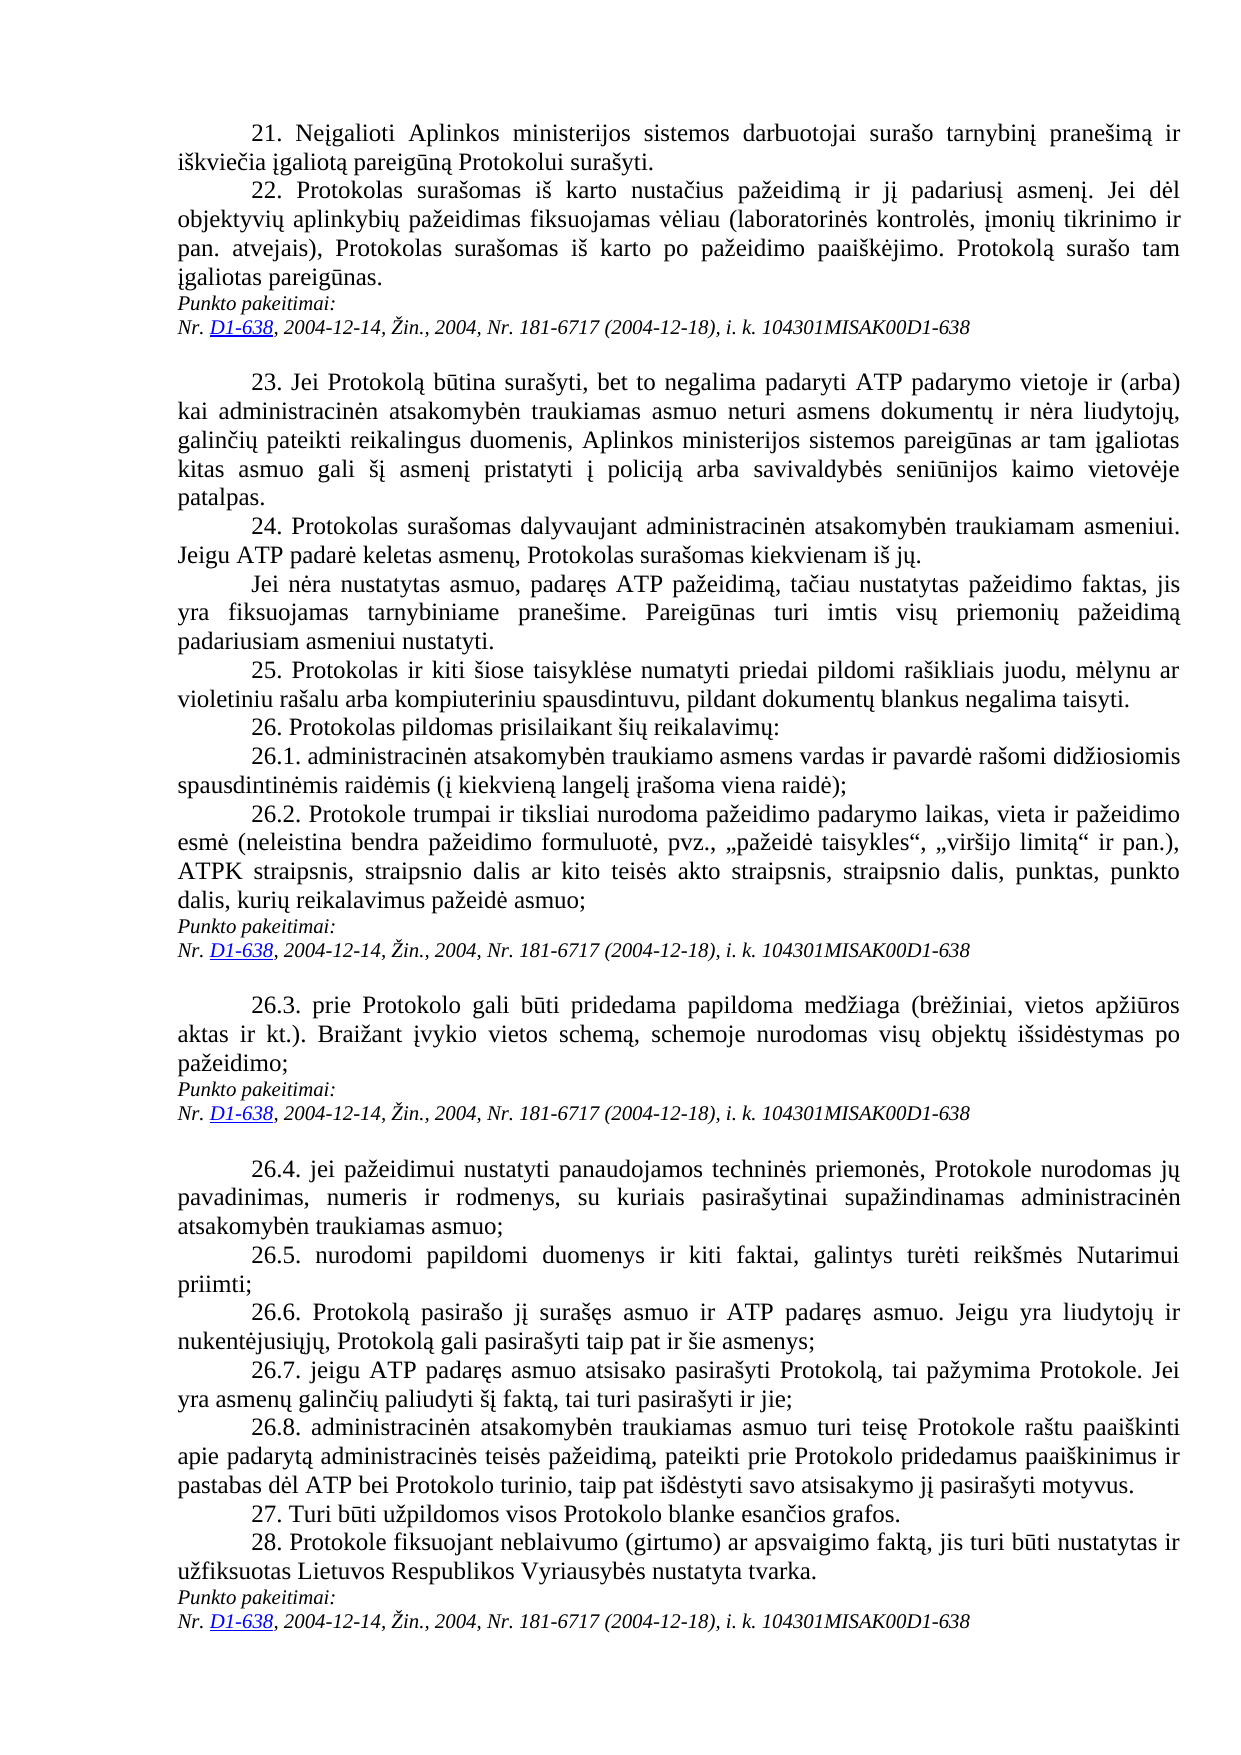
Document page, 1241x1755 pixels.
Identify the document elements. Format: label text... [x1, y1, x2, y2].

text Nr. D1-638, 2004-12-14, Žin., 2004, Nr. 181-6717 (2004-12-18), i. k. 104301MISAK00D1-638 [177, 1609, 1181, 1633]
text Punkto pakeitimai: [177, 1077, 1181, 1101]
text 25. Protokolas ir kiti šiose taisyklėse numatyti priedai pildomi rašikliais juodu, mėlynu ar violetiniu rašalu arba kompiuteriniu spausdintuvu, pildant dokumentų blankus negalima taisyti. [177, 655, 1181, 712]
text 22. Protokolas surašomas iš karto nustačius pažeidimą ir jį padariusį asmenį. Jei dėl objektyvių aplinkybių pažeidimas fiksuojamas vėliau (laboratorinės kontrolės, įmonių tikrinimo ir pan. atvejais), Protokolas surašomas iš karto po pažeidimo paaiškėjimo. Protokolą surašo tam įgaliotas pareigūnas. [177, 176, 1181, 291]
text Nr. D1-638, 2004-12-14, Žin., 2004, Nr. 181-6717 (2004-12-18), i. k. 104301MISAK00D1-638 [177, 938, 1181, 962]
text Nr. D1-638, 2004-12-14, Žin., 2004, Nr. 181-6717 (2004-12-18), i. k. 104301MISAK00D1-638 [177, 1101, 1181, 1125]
text 26.2. Protokole trumpai ir tiksliai nurodoma pažeidimo padarymo laikas, vieta ir pažeidimo esmė (neleistina bendra pažeidimo formuluotė, pvz., „pažeidė taisykles“, „viršijo limitą“ ir pan.), ATPK straipsnis, straipsnio dalis ar kito teisės akto straipsnis, straipsnio dalis, punktas, punkto dalis, kurių reikalavimus pažeidė asmuo; [177, 799, 1181, 914]
text 26.1. administracinėn atsakomybėn traukiamo asmens vardas ir pavardė rašomi didžiosiomis spausdintinėmis raidėmis (į kiekvieną langelį įrašoma viena raidė); [177, 741, 1181, 799]
text 26. Protokolas pildomas prisilaikant šių reikalavimų: [177, 712, 1181, 741]
text 26.7. jeigu ATP padaręs asmuo atsisako pasirašyti Protokolą, tai pažymima Protokole. Jei yra asmenų galinčių paliudyti šį faktą, tai turi pasirašyti ir jie; [177, 1355, 1181, 1412]
text 26.3. prie Protokolo gali būti pridedama papildoma medžiaga (brėžiniai, vietos apžiūros aktas ir kt.). Braižant įvykio vietos schemą, schemoje nurodomas visų objektų išsidėstymas po pažeidimo; [177, 991, 1181, 1077]
text 23. Jei Protokolą būtina surašyti, bet to negalima padaryti ATP padarymo vietoje ir (arba) kai administracinėn atsakomybėn traukiamas asmuo neturi asmens dokumentų ir nėra liudytojų, galinčių pateikti reikalingus duomenis, Aplinkos ministerijos sistemos pareigūnas ar tam įgaliotas kitas asmuo gali šį asmenį pristatyti į policiją arba savivaldybės seniūnijos kaimo vietovėje patalpas. [177, 367, 1181, 511]
text Punkto pakeitimai: [177, 914, 1181, 938]
text 26.4. jei pažeidimui nustatyti panaudojamos techninės priemonės, Protokole nurodomas jų pavadinimas, numeris ir rodmenys, su kuriais pasirašytinai supažindinamas administracinėn atsakomybėn traukiamas asmuo; [177, 1154, 1181, 1240]
text 26.5. nurodomi papildomi duomenys ir kiti faktai, galintys turėti reikšmės Nutarimui priimti; [177, 1240, 1181, 1297]
text 24. Protokolas surašomas dalyvaujant administracinėn atsakomybėn traukiamam asmeniui. Jeigu ATP padarė keletas asmenų, Protokolas surašomas kiekvienam iš jų. [177, 511, 1181, 569]
text Nr. D1-638, 2004-12-14, Žin., 2004, Nr. 181-6717 (2004-12-18), i. k. 104301MISAK00D1-638 [177, 315, 1181, 339]
text Punkto pakeitimai: [177, 291, 1181, 315]
text Punkto pakeitimai: [177, 1585, 1181, 1609]
text 26.6. Protokolą pasirašo jį surašęs asmuo ir ATP padaręs asmuo. Jeigu yra liudytojų ir nukentėjusiųjų, Protokolą gali pasirašyti taip pat ir šie asmenys; [177, 1297, 1181, 1355]
text 27. Turi būti užpildomos visos Protokolo blanke esančios grafos. [177, 1499, 1181, 1527]
text 28. Protokole fiksuojant neblaivumo (girtumo) ar apsvaigimo faktą, jis turi būti nustatytas ir užfiksuotas Lietuvos Respublikos Vyriausybės nustatyta tvarka. [177, 1527, 1181, 1585]
text Jei nėra nustatytas asmuo, padaręs ATP pažeidimą, tačiau nustatytas pažeidimo faktas, jis yra fiksuojamas tarnybiniame pranešime. Pareigūnas turi imtis visų priemonių pažeidimą padariusiam asmeniui nustatyti. [177, 569, 1181, 655]
text 21. Neįgalioti Aplinkos ministerijos sistemos darbuotojai surašo tarnybinį pranešimą ir iškviečia įgaliotą pareigūną Protokolui surašyti. [177, 118, 1181, 176]
text 26.8. administracinėn atsakomybėn traukiamas asmuo turi teisę Protokole raštu paaiškinti apie padarytą administracinės teisės pažeidimą, pateikti prie Protokolo pridedamus paaiškinimus ir pastabas dėl ATP bei Protokolo turinio, taip pat išdėstyti savo atsisakymo jį pasirašyti motyvus. [177, 1412, 1181, 1499]
